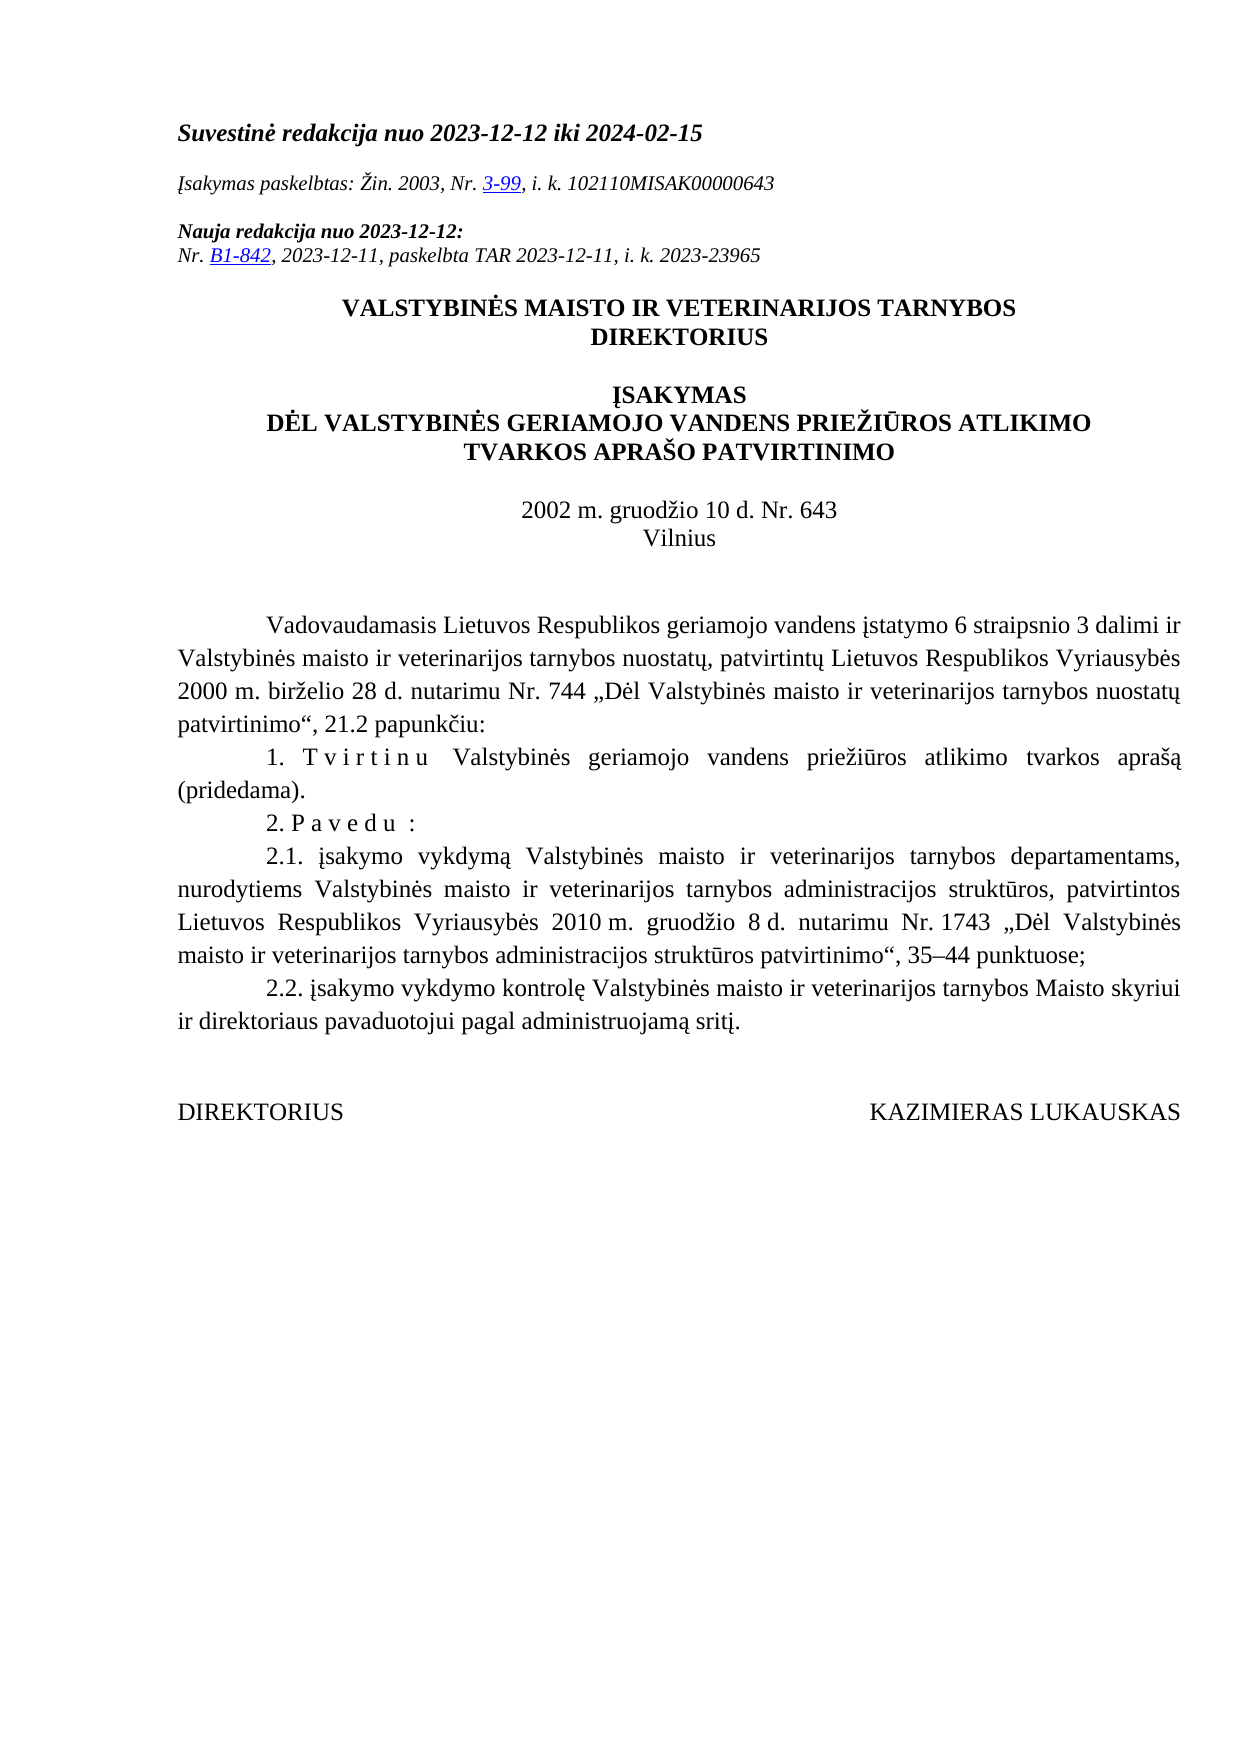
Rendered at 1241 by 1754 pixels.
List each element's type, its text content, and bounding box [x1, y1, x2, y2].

text Nr. B1-842, 2023-12-11, paskelbta TAR 2023-12-11, i. k. 2023-23965 [177, 243, 1181, 267]
text Suvestinė redakcija nuo 2023-12-12 iki 2024-02-15 [177, 118, 1181, 147]
text 2002 m. gruodžio 10 d. Nr. 643 [177, 495, 1181, 523]
text 1. Tvirtinu Valstybinės geriamojo vandens priežiūros atlikimo tvarkos aprašą (pridedama). [177, 742, 1181, 804]
text Vadovaudamasis Lietuvos Respublikos geriamojo vandens įstatymo 6 straipsnio 3 dalimi ir Valstybinės maisto ir veterinarijos tarnybos nuostatų, patvirtintų Lietuvos Respublikos Vyriausybės 2000 m. birželio 28 d. nutarimu Nr. 744 „Dėl Valstybinės maisto ir veterinarijos tarnybos nuostatų patvirtinimo“, 21.2 papunkčiu: [177, 610, 1181, 738]
text Įsakymas paskelbtas: Žin. 2003, Nr. 3-99, i. k. 102110MISAK00000643 [177, 171, 1181, 195]
text Nauja redakcija nuo 2023-12-12: [177, 219, 1181, 243]
text 2. Pavedu : [177, 808, 1181, 837]
text DIREKTORIUS [177, 322, 1181, 351]
text 2.1. įsakymo vykdymą Valstybinės maisto ir veterinarijos tarnybos departamentams, nurodytiems Valstybinės maisto ir veterinarijos tarnybos administracijos struktūros, patvirtintos Lietuvos Respublikos Vyriausybės 2010 m. gruodžio 8 d. nutarimu Nr. 1743 „Dėl Valstybinės maisto ir veterinarijos tarnybos administracijos struktūros patvirtinimo“, 35–44 punktuose; [177, 841, 1181, 969]
text DIREKTORIUS KAZIMIERAS LUKAUSKAS [177, 1097, 1181, 1125]
text Vilnius [177, 523, 1181, 552]
text DĖL VALSTYBINĖS GERIAMOJO VANDENS PRIEŽIŪROS ATLIKIMO TVARKOS APRAŠO PATVIRTINIMO [177, 408, 1181, 466]
text ĮSAKYMAS [177, 380, 1181, 408]
text VALSTYBINĖS MAISTO IR VETERINARIJOS TARNYBOS [177, 293, 1181, 322]
text 2.2. įsakymo vykdymo kontrolę Valstybinės maisto ir veterinarijos tarnybos Maisto skyriui ir direktoriaus pavaduotojui pagal administruojamą sritį. [177, 973, 1181, 1035]
